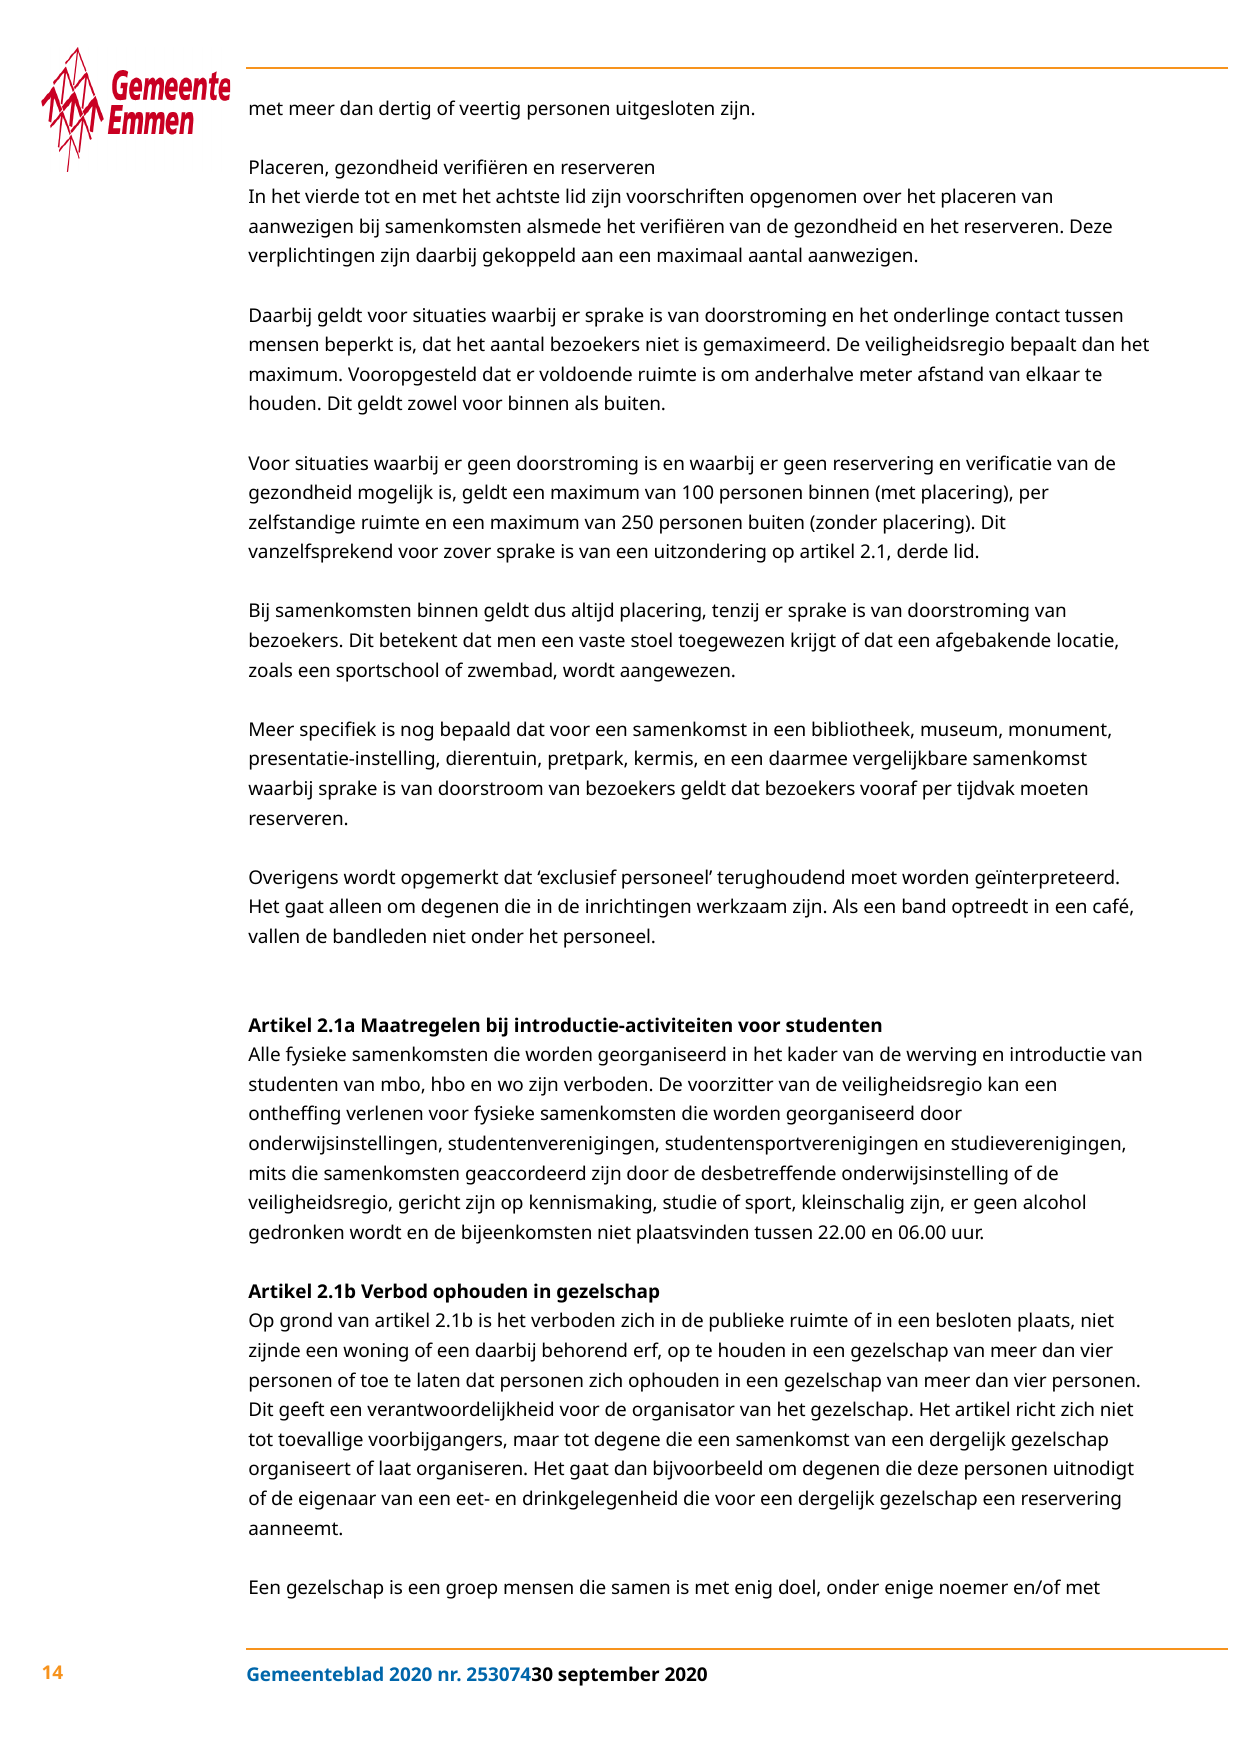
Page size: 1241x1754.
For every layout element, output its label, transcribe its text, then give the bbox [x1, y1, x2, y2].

text Meer specifiek is nog bepaald dat voor een samenkomst in een bibliotheek, museum, monument, presentatie-instelling, dierentuin, pretpark, kermis, en een daarmee vergelijkbare samenkomst waarbij sprake is van doorstroom van bezoekers geldt dat bezoekers vooraf per tijdvak moeten reserveren. [248, 716, 1152, 831]
text Daarbij geldt voor situaties waarbij er sprake is van doorstroming en het onderlinge contact tussen mensen beperkt is, dat het aantal bezoekers niet is gemaximeerd. De veiligheidsregio bepaalt dan het maximum. Vooropgesteld dat er voldoende ruimte is om anderhalve meter afstand van elkaar te houden. Dit geldt zowel voor binnen als buiten. [248, 302, 1152, 416]
picture [41, 47, 231, 172]
text Alle fysieke samenkomsten die worden georganiseerd in het kader van de werving en introductie van studenten van mbo, hbo en wo zijn verboden. De voorzitter van de veiligheidsregio kan een ontheffing verlenen voor fysieke samenkomsten die worden georganiseerd door onderwijsinstellingen, studentenverenigingen, studentensportverenigingen en studieverenigingen, mits die samenkomsten geaccordeerd zijn door de desbetreffende onderwijsinstelling of de veiligheidsregio, gericht zijn op kennismaking, studie of sport, kleinschalig zijn, er geen alcohol gedronken wordt en de bijeenkomsten niet plaatsvinden tussen 22.00 en 06.00 uur. [248, 1041, 1152, 1245]
text Artikel 2.1b Verbod ophouden in gezelschap [248, 1278, 1152, 1304]
text Voor situaties waarbij er geen doorstroming is en waarbij er geen reservering en verificatie van de gezondheid mogelijk is, geldt een maximum van 100 personen binnen (met placering), per zelfstandige ruimte en een maximum van 250 personen buiten (zonder placering). Dit vanzelfsprekend voor zover sprake is van een uitzondering op artikel 2.1, derde lid. [248, 450, 1152, 564]
text Overigens wordt opgemerkt dat ‘exclusief personeel’ terughoudend moet worden geïnterpreteerd. Het gaat alleen om degenen die in de inrichtingen werkzaam zijn. Als een band optreedt in een café, vallen de bandleden niet onder het personeel. [248, 864, 1152, 949]
text Bij samenkomsten binnen geldt dus altijd placering, tenzij er sprake is van doorstroming van bezoekers. Dit betekent dat men een vaste stoel toegewezen krijgt of dat een afgebakende locatie, zoals een sportschool of zwembad, wordt aangewezen. [248, 598, 1152, 683]
text Placeren, gezondheid verifiëren en reserveren [248, 154, 1152, 180]
text met meer dan dertig of veertig personen uitgesloten zijn. [248, 95, 1152, 121]
text In het vierde tot en met het achtste lid zijn voorschriften opgenomen over het placeren van aanwezigen bij samenkomsten alsmede het verifiëren van de gezondheid en het reserveren. Deze verplichtingen zijn daarbij gekoppeld aan een maximaal aantal aanwezigen. [248, 183, 1152, 268]
text Artikel 2.1a Maatregelen bij introductie-activiteiten voor studenten [248, 1012, 1152, 1038]
text Een gezelschap is een groep mensen die samen is met enig doel, onder enige noemer en/of met [248, 1574, 1152, 1600]
text Op grond van artikel 2.1b is het verboden zich in de publieke ruimte of in een besloten plaats, niet zijnde een woning of een daarbij behorend erf, op te houden in een gezelschap van meer dan vier personen of toe te laten dat personen zich ophouden in een gezelschap van meer dan vier personen. Dit geeft een verantwoordelijkheid voor de organisator van het gezelschap. Het artikel richt zich niet tot toevallige voorbijgangers, maar tot degene die een samenkomst van een dergelijk gezelschap organiseert of laat organiseren. Het gaat dan bijvoorbeeld om degenen die deze personen uitnodigt of de eigenaar van een eet- en drinkgelegenheid die voor een dergelijk gezelschap een reservering aanneemt. [248, 1308, 1152, 1541]
